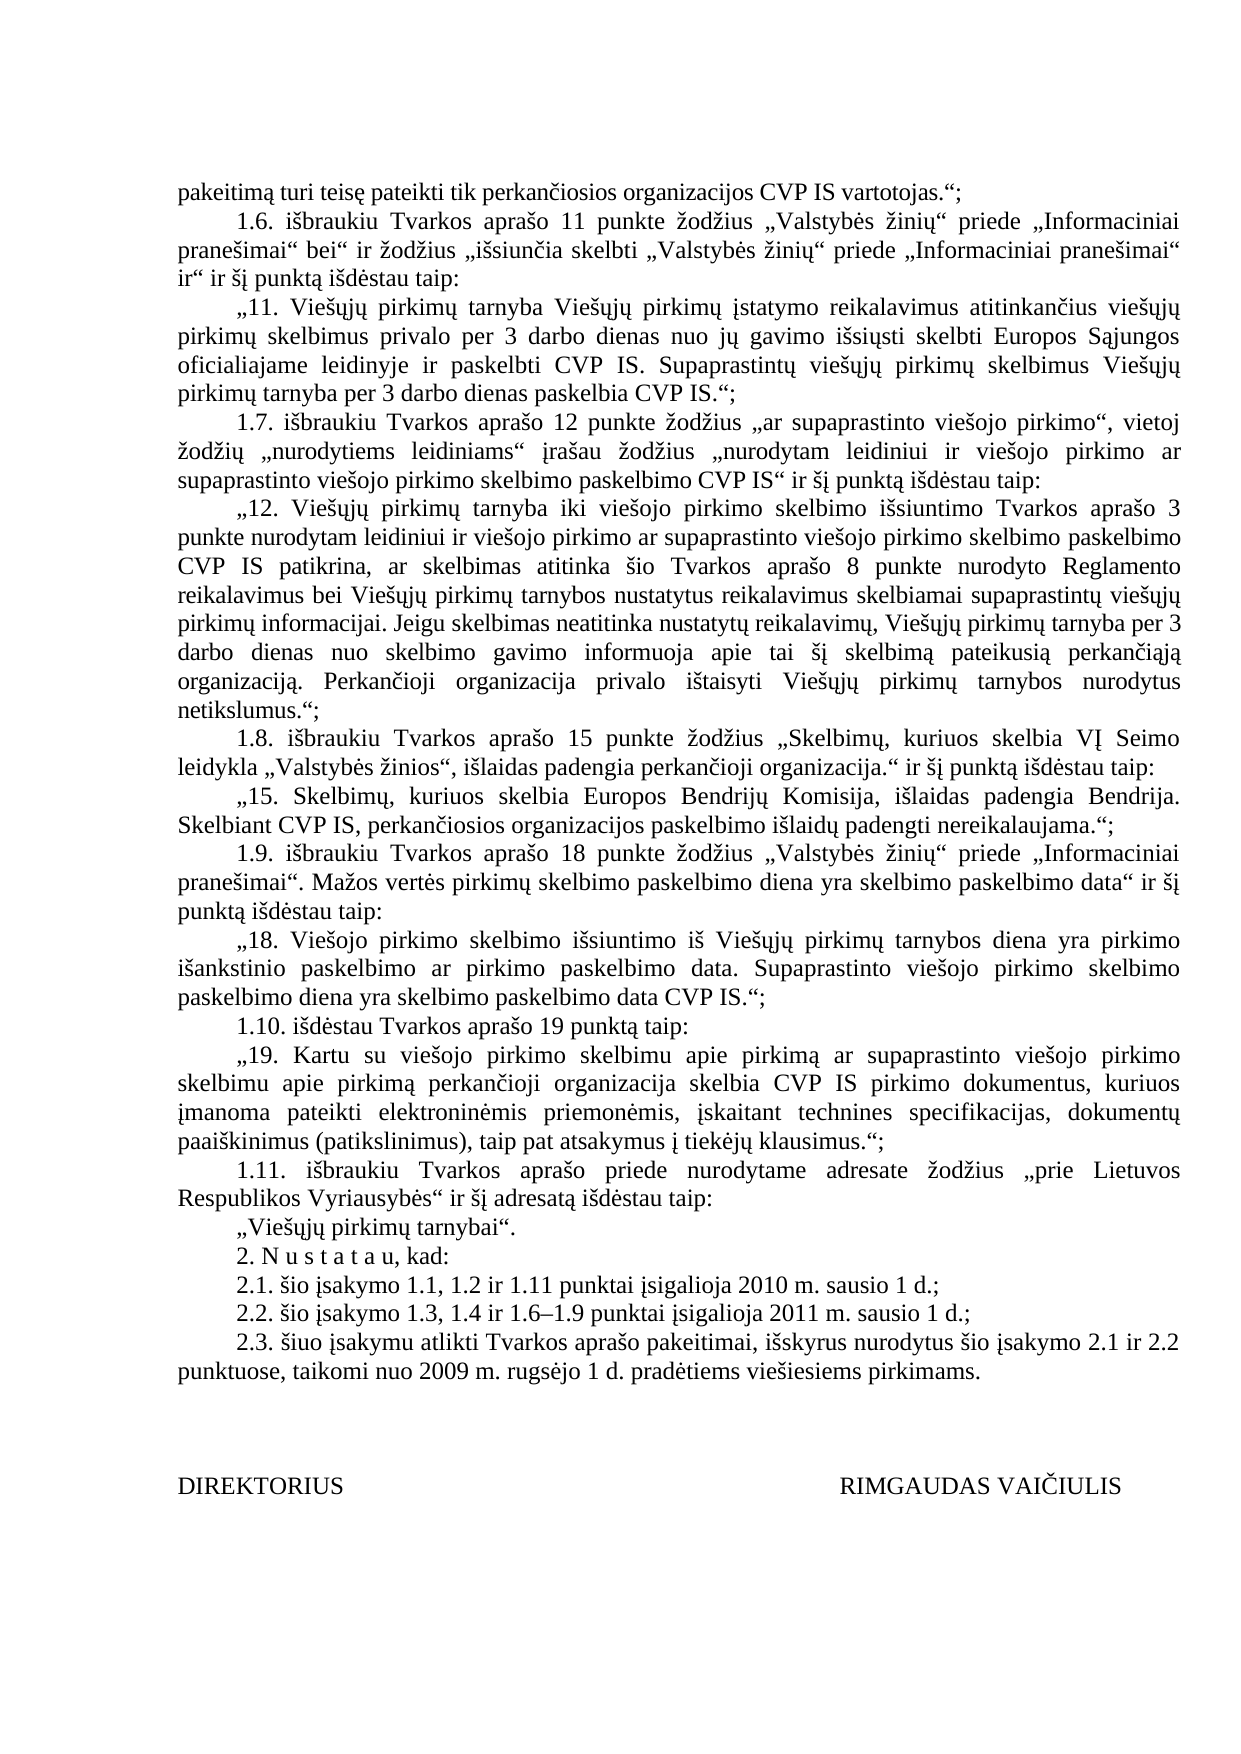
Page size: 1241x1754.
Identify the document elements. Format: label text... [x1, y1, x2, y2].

text 1.7. išbraukiu Tvarkos aprašo 12 punkte žodžius „ar supaprastinto viešojo pirkimo“, vietoj žodžių „nurodytiems leidiniams“ įrašau žodžius „nurodytam leidiniui ir viešojo pirkimo ar supaprastinto viešojo pirkimo skelbimo paskelbimo CVP IS“ ir šį punktą išdėstau taip: [177, 407, 1181, 493]
text 2.1. šio įsakymo 1.1, 1.2 ir 1.11 punktai įsigalioja 2010 m. sausio 1 d.; [177, 1270, 1181, 1298]
text 2. Nustatau, kad: [177, 1241, 1181, 1270]
text „19. Kartu su viešojo pirkimo skelbimu apie pirkimą ar supaprastinto viešojo pirkimo skelbimu apie pirkimą perkančioji organizacija skelbia CVP IS pirkimo dokumentus, kuriuos įmanoma pateikti elektroninėmis priemonėmis, įskaitant technines specifikacijas, dokumentų paaiškinimus (patikslinimus), taip pat atsakymus į tiekėjų klausimus.“; [177, 1040, 1181, 1155]
text pakeitimą turi teisę pateikti tik perkančiosios organizacijos CVP IS vartotojas.“; [177, 177, 1181, 206]
text „15. Skelbimų, kuriuos skelbia Europos Bendrijų Komisija, išlaidas padengia Bendrija. Skelbiant CVP IS, perkančiosios organizacijos paskelbimo išlaidų padengti nereikalaujama.“; [177, 781, 1181, 838]
text „Viešųjų pirkimų tarnybai“. [177, 1212, 1181, 1241]
text „12. Viešųjų pirkimų tarnyba iki viešojo pirkimo skelbimo išsiuntimo Tvarkos aprašo 3 punkte nurodytam leidiniui ir viešojo pirkimo ar supaprastinto viešojo pirkimo skelbimo paskelbimo CVP IS patikrina, ar skelbimas atitinka šio Tvarkos aprašo 8 punkte nurodyto Reglamento reikalavimus bei Viešųjų pirkimų tarnybos nustatytus reikalavimus skelbiamai supaprastintų viešųjų pirkimų informacijai. Jeigu skelbimas neatitinka nustatytų reikalavimų, Viešųjų pirkimų tarnyba per 3 darbo dienas nuo skelbimo gavimo informuoja apie tai šį skelbimą pateikusią perkančiąją organizaciją. Perkančioji organizacija privalo ištaisyti Viešųjų pirkimų tarnybos nurodytus netikslumus.“; [177, 493, 1181, 723]
text 1.11. išbraukiu Tvarkos aprašo priede nurodytame adresate žodžius „prie Lietuvos Respublikos Vyriausybės“ ir šį adresatą išdėstau taip: [177, 1155, 1181, 1212]
text 1.8. išbraukiu Tvarkos aprašo 15 punkte žodžius „Skelbimų, kuriuos skelbia VĮ Seimo leidykla „Valstybės žinios“, išlaidas padengia perkančioji organizacija.“ ir šį punktą išdėstau taip: [177, 723, 1181, 781]
text 2.3. šiuo įsakymu atlikti Tvarkos aprašo pakeitimai, išskyrus nurodytus šio įsakymo 2.1 ir 2.2 punktuose, taikomi nuo 2009 m. rugsėjo 1 d. pradėtiems viešiesiems pirkimams. [177, 1327, 1181, 1385]
text Direktorius Rimgaudas Vaičiulis [177, 1471, 1181, 1500]
text „11. Viešųjų pirkimų tarnyba Viešųjų pirkimų įstatymo reikalavimus atitinkančius viešųjų pirkimų skelbimus privalo per 3 darbo dienas nuo jų gavimo išsiųsti skelbti Europos Sąjungos oficialiajame leidinyje ir paskelbti CVP IS. Supaprastintų viešųjų pirkimų skelbimus Viešųjų pirkimų tarnyba per 3 darbo dienas paskelbia CVP IS.“; [177, 292, 1181, 407]
text 1.6. išbraukiu Tvarkos aprašo 11 punkte žodžius „Valstybės žinių“ priede „Informaciniai pranešimai“ bei“ ir žodžius „išsiunčia skelbti „Valstybės žinių“ priede „Informaciniai pranešimai“ ir“ ir šį punktą išdėstau taip: [177, 206, 1181, 292]
text 1.9. išbraukiu Tvarkos aprašo 18 punkte žodžius „Valstybės žinių“ priede „Informaciniai pranešimai“. Mažos vertės pirkimų skelbimo paskelbimo diena yra skelbimo paskelbimo data“ ir šį punktą išdėstau taip: [177, 838, 1181, 925]
text „18. Viešojo pirkimo skelbimo išsiuntimo iš Viešųjų pirkimų tarnybos diena yra pirkimo išankstinio paskelbimo ar pirkimo paskelbimo data. Supaprastinto viešojo pirkimo skelbimo paskelbimo diena yra skelbimo paskelbimo data CVP IS.“; [177, 925, 1181, 1011]
text 2.2. šio įsakymo 1.3, 1.4 ir 1.6–1.9 punktai įsigalioja 2011 m. sausio 1 d.; [177, 1298, 1181, 1327]
text 1.10. išdėstau Tvarkos aprašo 19 punktą taip: [177, 1011, 1181, 1040]
